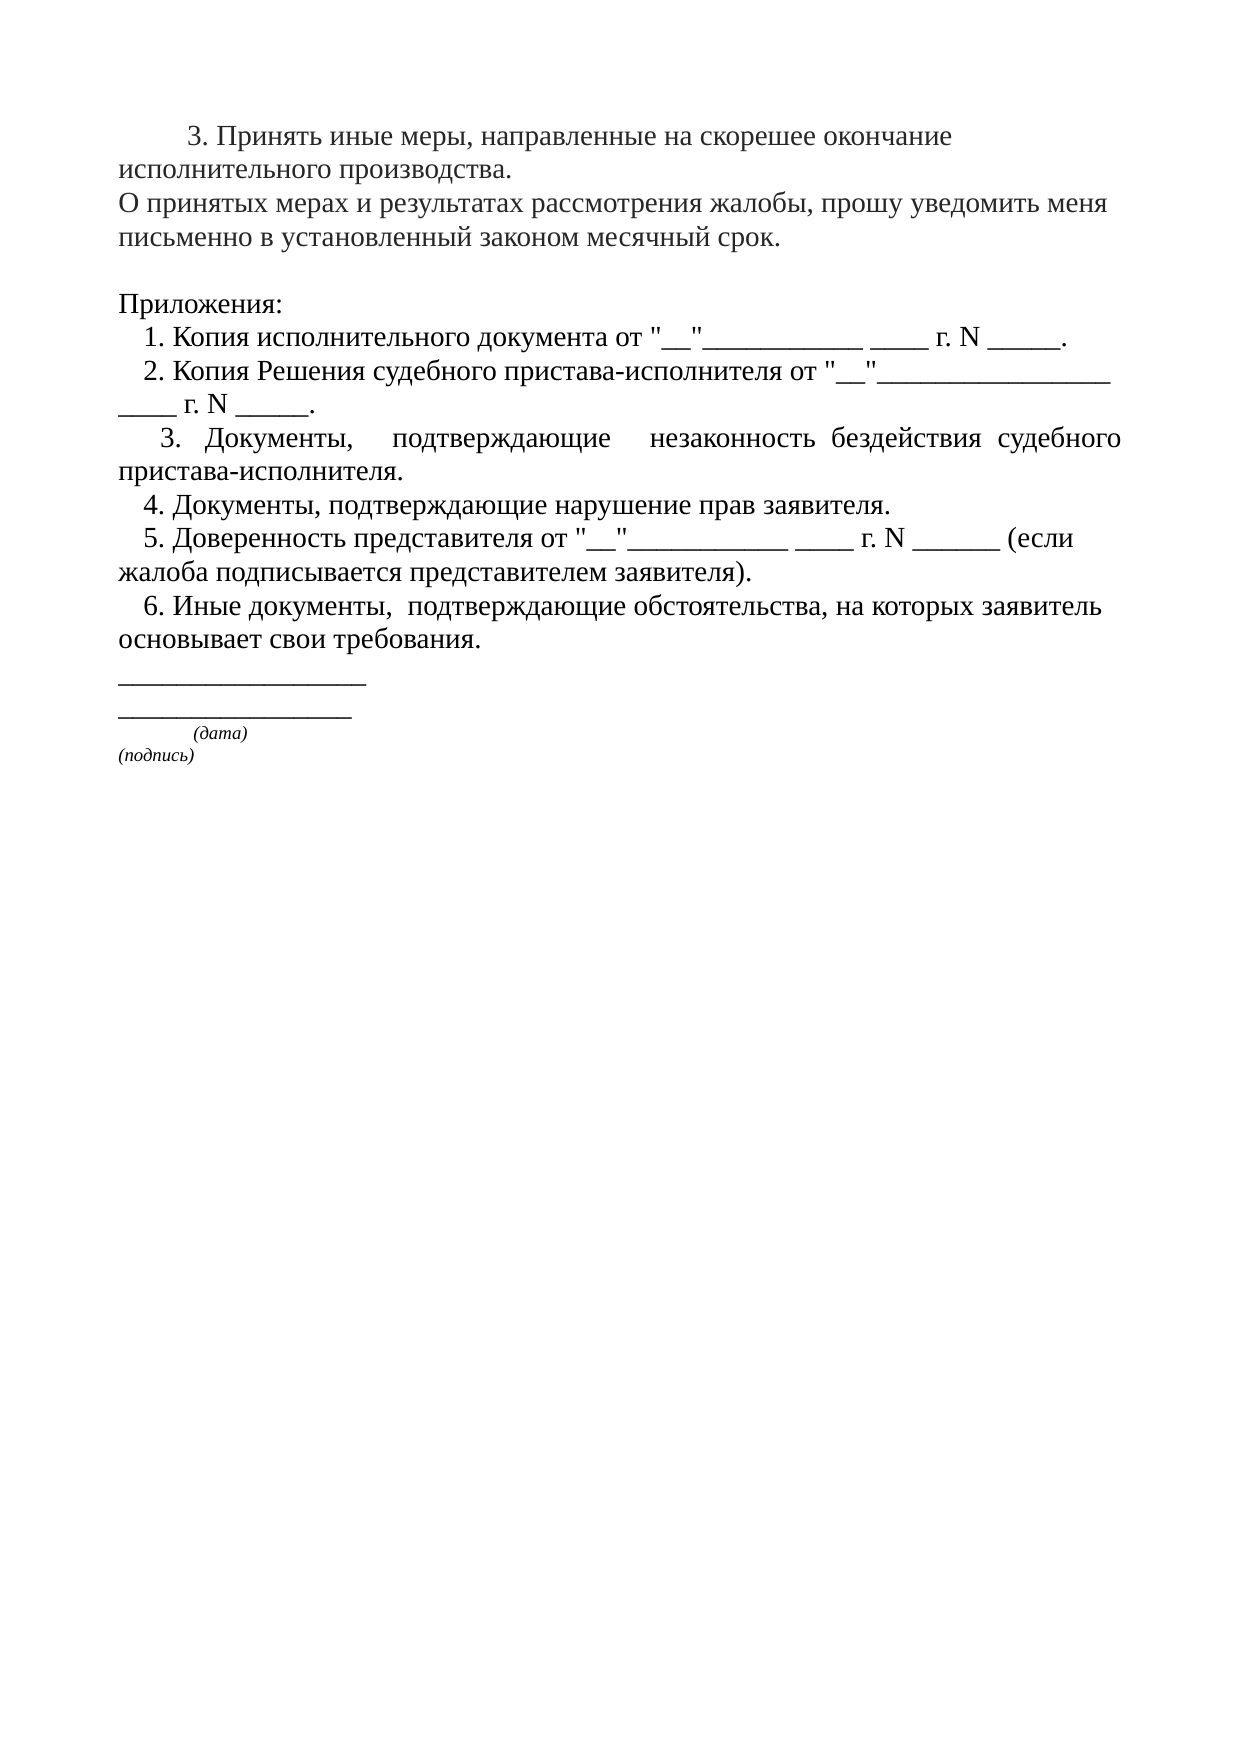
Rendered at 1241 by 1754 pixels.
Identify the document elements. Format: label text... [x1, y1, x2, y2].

text Приложения: [118, 252, 1122, 319]
text О принятых мерах и результатах рассмотрения жалобы, прошу уведомить меня письменно в установленный законом месячный срок. [118, 185, 1122, 252]
text основывает свои требования. [118, 621, 1122, 655]
text 3. Документы, подтверждающие незаконность бездействия судебного пристава-исполнителя. [118, 420, 1122, 487]
text (дата) (подпись) [118, 722, 1122, 765]
text 1. Копия исполнительного документа от "__"___________ ____ г. N _____. [118, 319, 1122, 353]
text _________________ ________________ [118, 655, 1122, 722]
text ____ г. N _____. [118, 386, 1122, 420]
text 6. Иные документы, подтверждающие обстоятельства, на которых заявитель [118, 588, 1122, 621]
text 5. Доверенность представителя от "__"___________ ____ г. N ______ (если [118, 521, 1122, 554]
text 4. Документы, подтверждающие нарушение прав заявителя. [118, 487, 1122, 521]
text жалоба подписывается представителем заявителя). [118, 554, 1122, 588]
text 3. Принять иные меры, направленные на скорешее окончание исполнительного производства. [118, 118, 1122, 185]
text 2. Копия Решения судебного пристава-исполнителя от "__"________________ [118, 353, 1122, 386]
